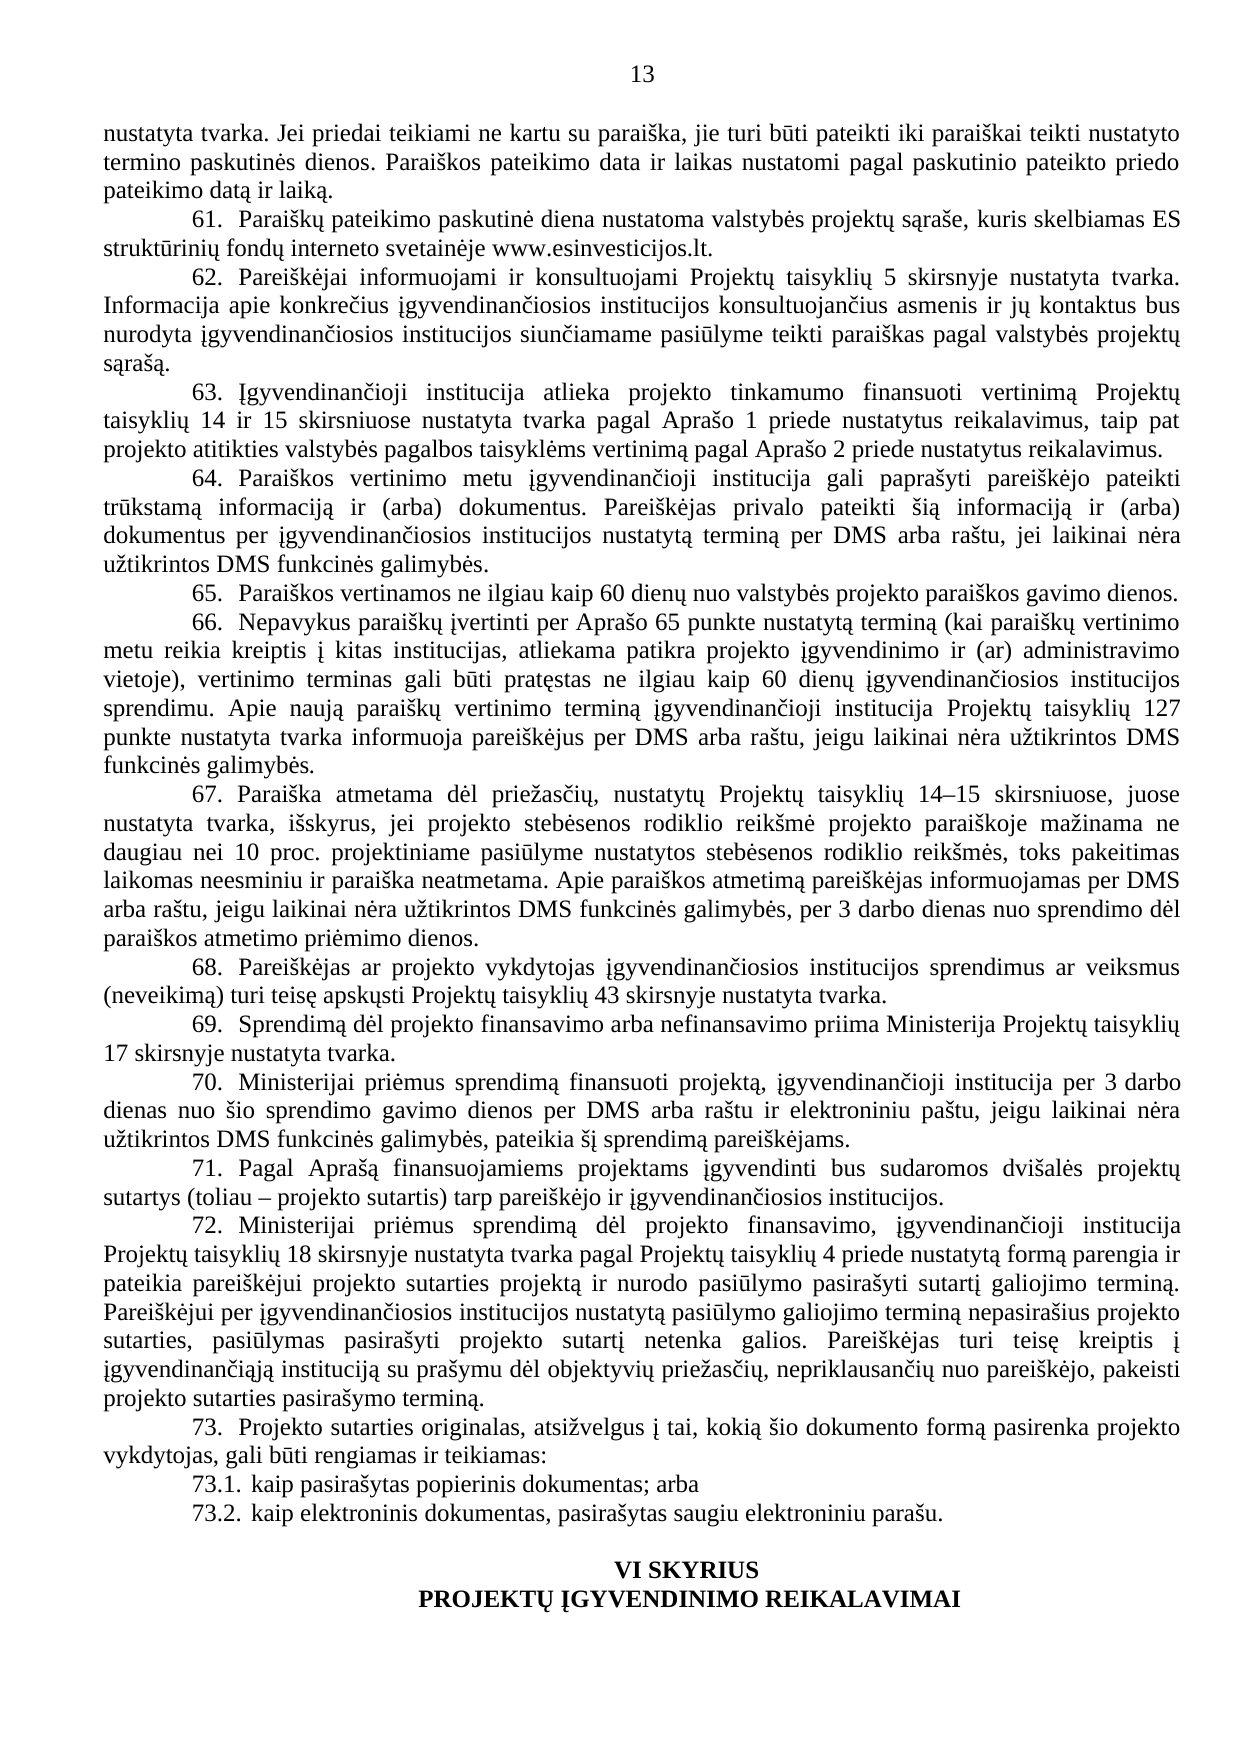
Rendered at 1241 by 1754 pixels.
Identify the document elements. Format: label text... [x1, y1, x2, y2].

text 73.1. kaip pasirašytas popierinis dokumentas; arba [103, 1469, 1181, 1498]
text 61. Paraiškų pateikimo paskutinė diena nustatoma valstybės projektų sąraše, kuris skelbiamas ES struktūrinių fondų interneto svetainėje www.esinvesticijos.lt. [103, 204, 1181, 262]
text 71. Pagal Aprašą finansuojamiems projektams įgyvendinti bus sudaromos dvišalės projektų sutartys (toliau – projekto sutartis) tarp pareiškėjo ir įgyvendinančiosios institucijos. [103, 1153, 1181, 1211]
text 62. Pareiškėjai informuojami ir konsultuojami Projektų taisyklių 5 skirsnyje nustatyta tvarka. Informacija apie konkrečius įgyvendinančiosios institucijos konsultuojančius asmenis ir jų kontaktus bus nurodyta įgyvendinančiosios institucijos siunčiamame pasiūlyme teikti paraiškas pagal valstybės projektų sąrašą. [103, 262, 1181, 377]
text 70. Ministerijai priėmus sprendimą finansuoti projektą, įgyvendinančioji institucija per 3 darbo dienas nuo šio sprendimo gavimo dienos per DMS arba raštu ir elektroniniu paštu, jeigu laikinai nėra užtikrintos DMS funkcinės galimybės, pateikia šį sprendimą pareiškėjams. [103, 1067, 1181, 1153]
text 69. Sprendimą dėl projekto finansavimo arba nefinansavimo priima Ministerija Projektų taisyklių 17 skirsnyje nustatyta tvarka. [103, 1009, 1181, 1067]
text 63. Įgyvendinančioji institucija atlieka projekto tinkamumo finansuoti vertinimą Projektų taisyklių 14 ir 15 skirsniuose nustatyta tvarka pagal Aprašo 1 priede nustatytus reikalavimus, taip pat projekto atitikties valstybės pagalbos taisyklėms vertinimą pagal Aprašo 2 priede nustatytus reikalavimus. [103, 377, 1181, 463]
text PROJEKTŲ ĮGYVENDINIMO REIKALAVIMAI [103, 1584, 1181, 1613]
text 72. Ministerijai priėmus sprendimą dėl projekto finansavimo, įgyvendinančioji institucija Projektų taisyklių 18 skirsnyje nustatyta tvarka pagal Projektų taisyklių 4 priede nustatytą formą parengia ir pateikia pareiškėjui projekto sutarties projektą ir nurodo pasiūlymo pasirašyti sutartį galiojimo terminą. Pareiškėjui per įgyvendinančiosios institucijos nustatytą pasiūlymo galiojimo terminą nepasirašius projekto sutarties, pasiūlymas pasirašyti projekto sutartį netenka galios. Pareiškėjas turi teisę kreiptis į įgyvendinančiąją instituciją su prašymu dėl objektyvių priežasčių, nepriklausančių nuo pareiškėjo, pakeisti projekto sutarties pasirašymo terminą. [103, 1211, 1181, 1412]
text 73. Projekto sutarties originalas, atsižvelgus į tai, kokią šio dokumento formą pasirenka projekto vykdytojas, gali būti rengiamas ir teikiamas: [103, 1412, 1181, 1469]
text 66. Nepavykus paraiškų įvertinti per Aprašo 65 punkte nustatytą terminą (kai paraiškų vertinimo metu reikia kreiptis į kitas institucijas, atliekama patikra projekto įgyvendinimo ir (ar) administravimo vietoje), vertinimo terminas gali būti pratęstas ne ilgiau kaip 60 dienų įgyvendinančiosios institucijos sprendimu. Apie naują paraiškų vertinimo terminą įgyvendinančioji institucija Projektų taisyklių 127 punkte nustatyta tvarka informuoja pareiškėjus per DMS arba raštu, jeigu laikinai nėra užtikrintos DMS funkcinės galimybės. [103, 607, 1181, 779]
text 68. Pareiškėjas ar projekto vykdytojas įgyvendinančiosios institucijos sprendimus ar veiksmus (neveikimą) turi teisę apskųsti Projektų taisyklių 43 skirsnyje nustatyta tvarka. [103, 952, 1181, 1009]
text 64. Paraiškos vertinimo metu įgyvendinančioji institucija gali paprašyti pareiškėjo pateikti trūkstamą informaciją ir (arba) dokumentus. Pareiškėjas privalo pateikti šią informaciją ir (arba) dokumentus per įgyvendinančiosios institucijos nustatytą terminą per DMS arba raštu, jei laikinai nėra užtikrintos DMS funkcinės galimybės. [103, 463, 1181, 578]
text 73.2. kaip elektroninis dokumentas, pasirašytas saugiu elektroniniu parašu. [103, 1498, 1181, 1527]
text 67. Paraiška atmetama dėl priežasčių, nustatytų Projektų taisyklių 14–15 skirsniuose, juose nustatyta tvarka, išskyrus, jei projekto stebėsenos rodiklio reikšmė projekto paraiškoje mažinama ne daugiau nei 10 proc. projektiniame pasiūlyme nustatytos stebėsenos rodiklio reikšmės, toks pakeitimas laikomas neesminiu ir paraiška neatmetama. Apie paraiškos atmetimą pareiškėjas informuojamas per DMS arba raštu, jeigu laikinai nėra užtikrintos DMS funkcinės galimybės, per 3 darbo dienas nuo sprendimo dėl paraiškos atmetimo priėmimo dienos. [103, 779, 1181, 952]
text VI SKYRIUS [103, 1556, 1181, 1584]
text 65. Paraiškos vertinamos ne ilgiau kaip 60 dienų nuo valstybės projekto paraiškos gavimo dienos. [103, 578, 1181, 607]
text nustatyta tvarka. Jei priedai teikiami ne kartu su paraiška, jie turi būti pateikti iki paraiškai teikti nustatyto termino paskutinės dienos. Paraiškos pateikimo data ir laikas nustatomi pagal paskutinio pateikto priedo pateikimo datą ir laiką. [103, 118, 1181, 204]
